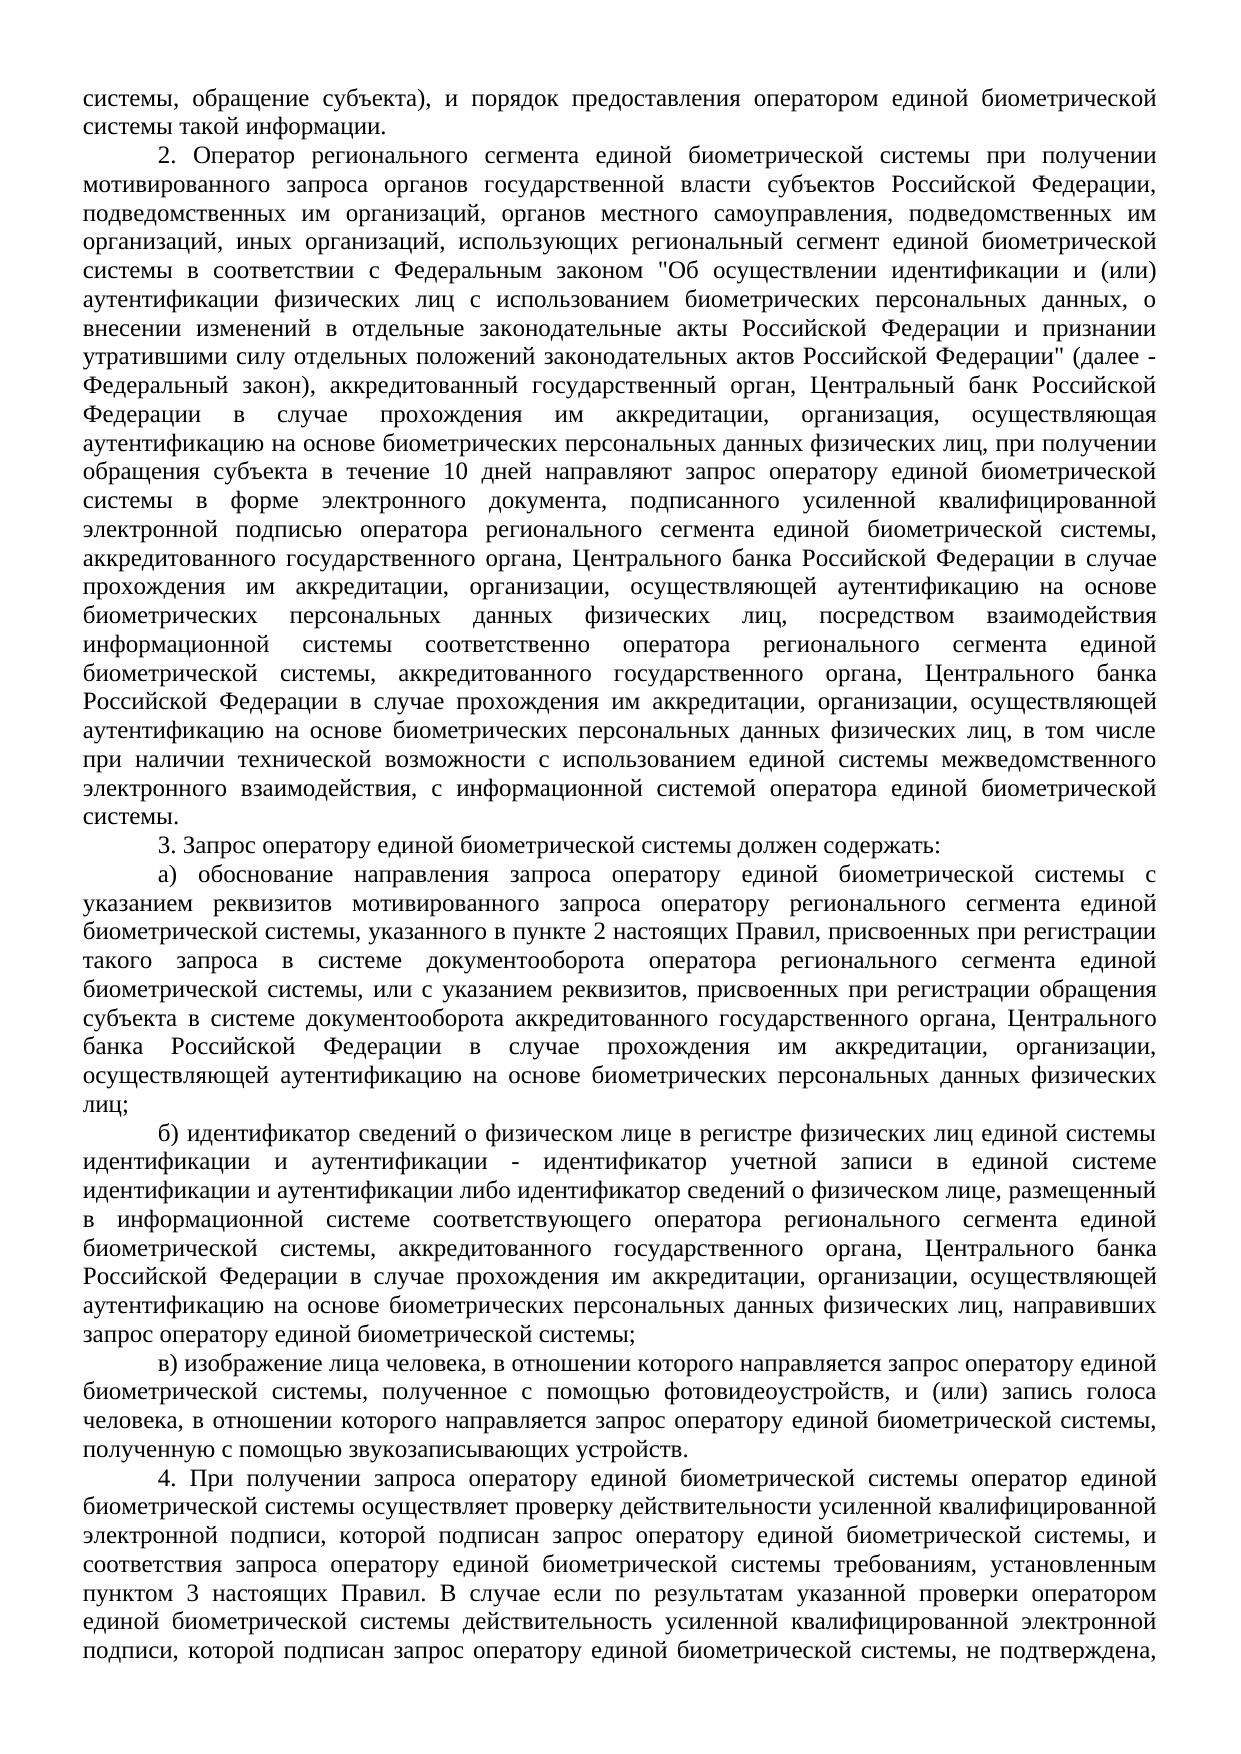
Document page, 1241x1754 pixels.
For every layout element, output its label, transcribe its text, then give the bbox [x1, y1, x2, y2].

text б) идентификатор сведений о физическом лице в регистре физических лиц единой системы идентификации и аутентификации - идентификатор учетной записи в единой системе идентификации и аутентификации либо идентификатор сведений о физическом лице, размещенный в информационной системе соответствующего оператора регионального сегмента единой биометрической системы, аккредитованного государственного органа, Центрального банка Российской Федерации в случае прохождения им аккредитации, организации, осуществляющей аутентификацию на основе биометрических персональных данных физических лиц, направивших запрос оператору единой биометрической системы; [83, 1118, 1157, 1348]
text 4. При получении запроса оператору единой биометрической системы оператор единой биометрической системы осуществляет проверку действительности усиленной квалифицированной электронной подписи, которой подписан запрос оператору единой биометрической системы, и соответствия запроса оператору единой биометрической системы требованиям, установленным пунктом 3 настоящих Правил. В случае если по результатам указанной проверки оператором единой биометрической системы действительность усиленной квалифицированной электронной подписи, которой подписан запрос оператору единой биометрической системы, не подтверждена, [83, 1463, 1157, 1664]
text в) изображение лица человека, в отношении которого направляется запрос оператору единой биометрической системы, полученное с помощью фотовидеоустройств, и (или) запись голоса человека, в отношении которого направляется запрос оператору единой биометрической системы, полученную с помощью звукозаписывающих устройств. [83, 1348, 1157, 1463]
text а) обоснование направления запроса оператору единой биометрической системы с указанием реквизитов мотивированного запроса оператору регионального сегмента единой биометрической системы, указанного в пункте 2 настоящих Правил, присвоенных при регистрации такого запроса в системе документооборота оператора регионального сегмента единой биометрической системы, или с указанием реквизитов, присвоенных при регистрации обращения субъекта в системе документооборота аккредитованного государственного органа, Центрального банка Российской Федерации в случае прохождения им аккредитации, организации, осуществляющей аутентификацию на основе биометрических персональных данных физических лиц; [83, 859, 1157, 1118]
text 2. Оператор регионального сегмента единой биометрической системы при получении мотивированного запроса органов государственной власти субъектов Российской Федерации, подведомственных им организаций, органов местного самоуправления, подведомственных им организаций, иных организаций, использующих региональный сегмент единой биометрической системы в соответствии с Федеральным законом "Об осуществлении идентификации и (или) аутентификации физических лиц с использованием биометрических персональных данных, о внесении изменений в отдельные законодательные акты Российской Федерации и признании утратившими силу отдельных положений законодательных актов Российской Федерации" (далее - Федеральный закон), аккредитованный государственный орган, Центральный банк Российской Федерации в случае прохождения им аккредитации, организация, осуществляющая аутентификацию на основе биометрических персональных данных физических лиц, при получении обращения субъекта в течение 10 дней направляют запрос оператору единой биометрической системы в форме электронного документа, подписанного усиленной квалифицированной электронной подписью оператора регионального сегмента единой биометрической системы, аккредитованного государственного органа, Центрального банка Российской Федерации в случае прохождения им аккредитации, организации, осуществляющей аутентификацию на основе биометрических персональных данных физических лиц, посредством взаимодействия информационной системы соответственно оператора регионального сегмента единой биометрической системы, аккредитованного государственного органа, Центрального банка Российской Федерации в случае прохождения им аккредитации, организации, осуществляющей аутентификацию на основе биометрических персональных данных физических лиц, в том числе при наличии технической возможности с использованием единой системы межведомственного электронного взаимодействия, с информационной системой оператора единой биометрической системы. [83, 140, 1157, 830]
text 3. Запрос оператору единой биометрической системы должен содержать: [83, 830, 1157, 859]
text системы, обращение субъекта), и порядок предоставления оператором единой биометрической системы такой информации. [83, 83, 1157, 140]
